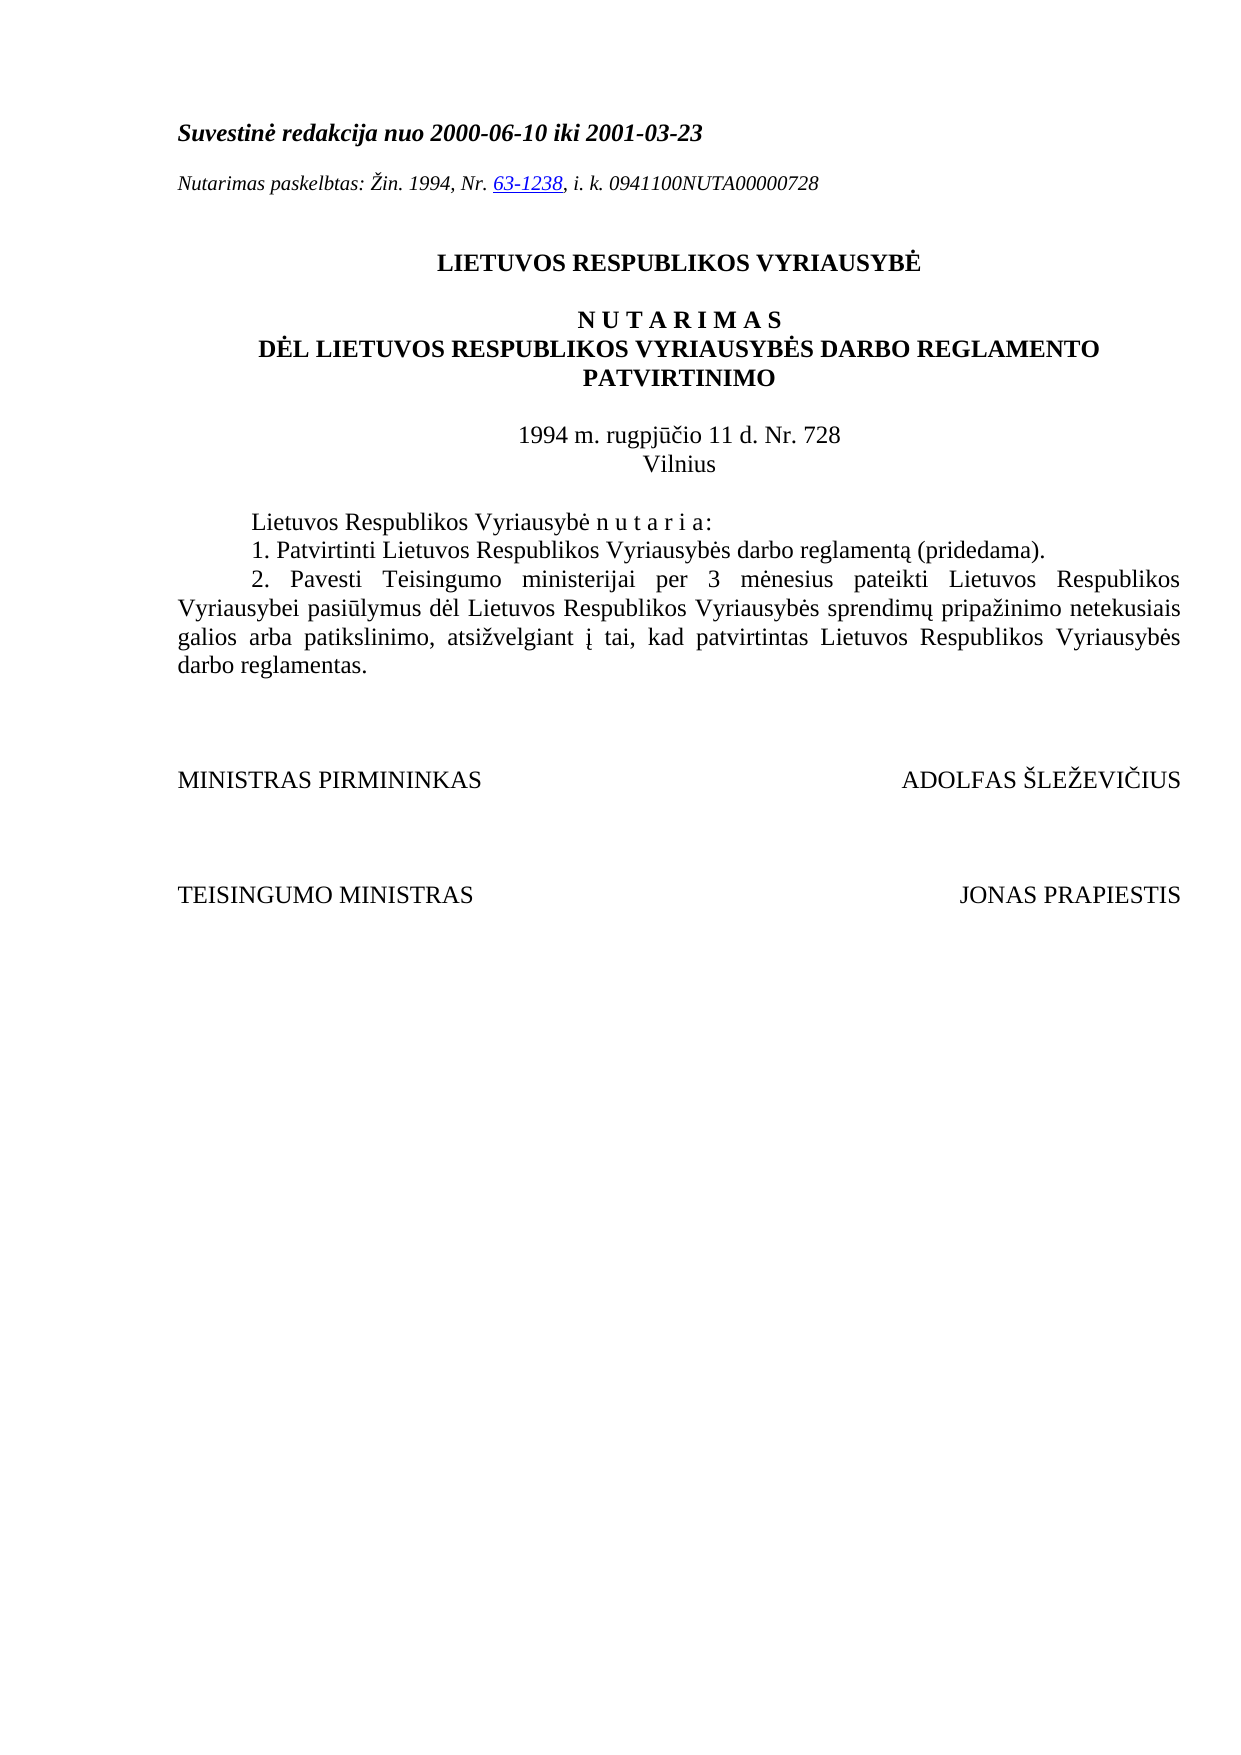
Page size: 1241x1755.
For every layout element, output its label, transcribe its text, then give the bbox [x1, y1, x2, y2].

text LIETUVOS RESPUBLIKOS VYRIAUSYBĖ [177, 248, 1181, 277]
text 1. Patvirtinti Lietuvos Respublikos Vyriausybės darbo reglamentą (pridedama). [177, 535, 1181, 564]
text 1994 m. rugpjūčio 11 d. Nr. 728 [177, 420, 1181, 449]
text DĖL LIETUVOS RESPUBLIKOS VYRIAUSYBĖS DARBO REGLAMENTO PATVIRTINIMO [177, 334, 1181, 392]
text Lietuvos Respublikos Vyriausybė nutaria: [177, 507, 1181, 535]
text 2. Pavesti Teisingumo ministerijai per 3 mėnesius pateikti Lietuvos Respublikos Vyriausybei pasiūlymus dėl Lietuvos Respublikos Vyriausybės sprendimų pripažinimo netekusiais galios arba patikslinimo, atsižvelgiant į tai, kad patvirtintas Lietuvos Respublikos Vyriausybės darbo reglamentas. [177, 564, 1181, 679]
text Nutarimas paskelbtas: Žin. 1994, Nr. 63-1238, i. k. 0941100NUTA00000728 [177, 171, 1181, 195]
text TEISINGUMO MINISTRAS JONAS PRAPIESTIS [177, 880, 1181, 909]
text N U T A R I M A S [177, 305, 1181, 334]
text Vilnius [177, 449, 1181, 478]
text MINISTRAS PIRMININKAS ADOLFAS ŠLEŽEVIČIUS [177, 765, 1181, 794]
text Suvestinė redakcija nuo 2000-06-10 iki 2001-03-23 [177, 118, 1181, 147]
